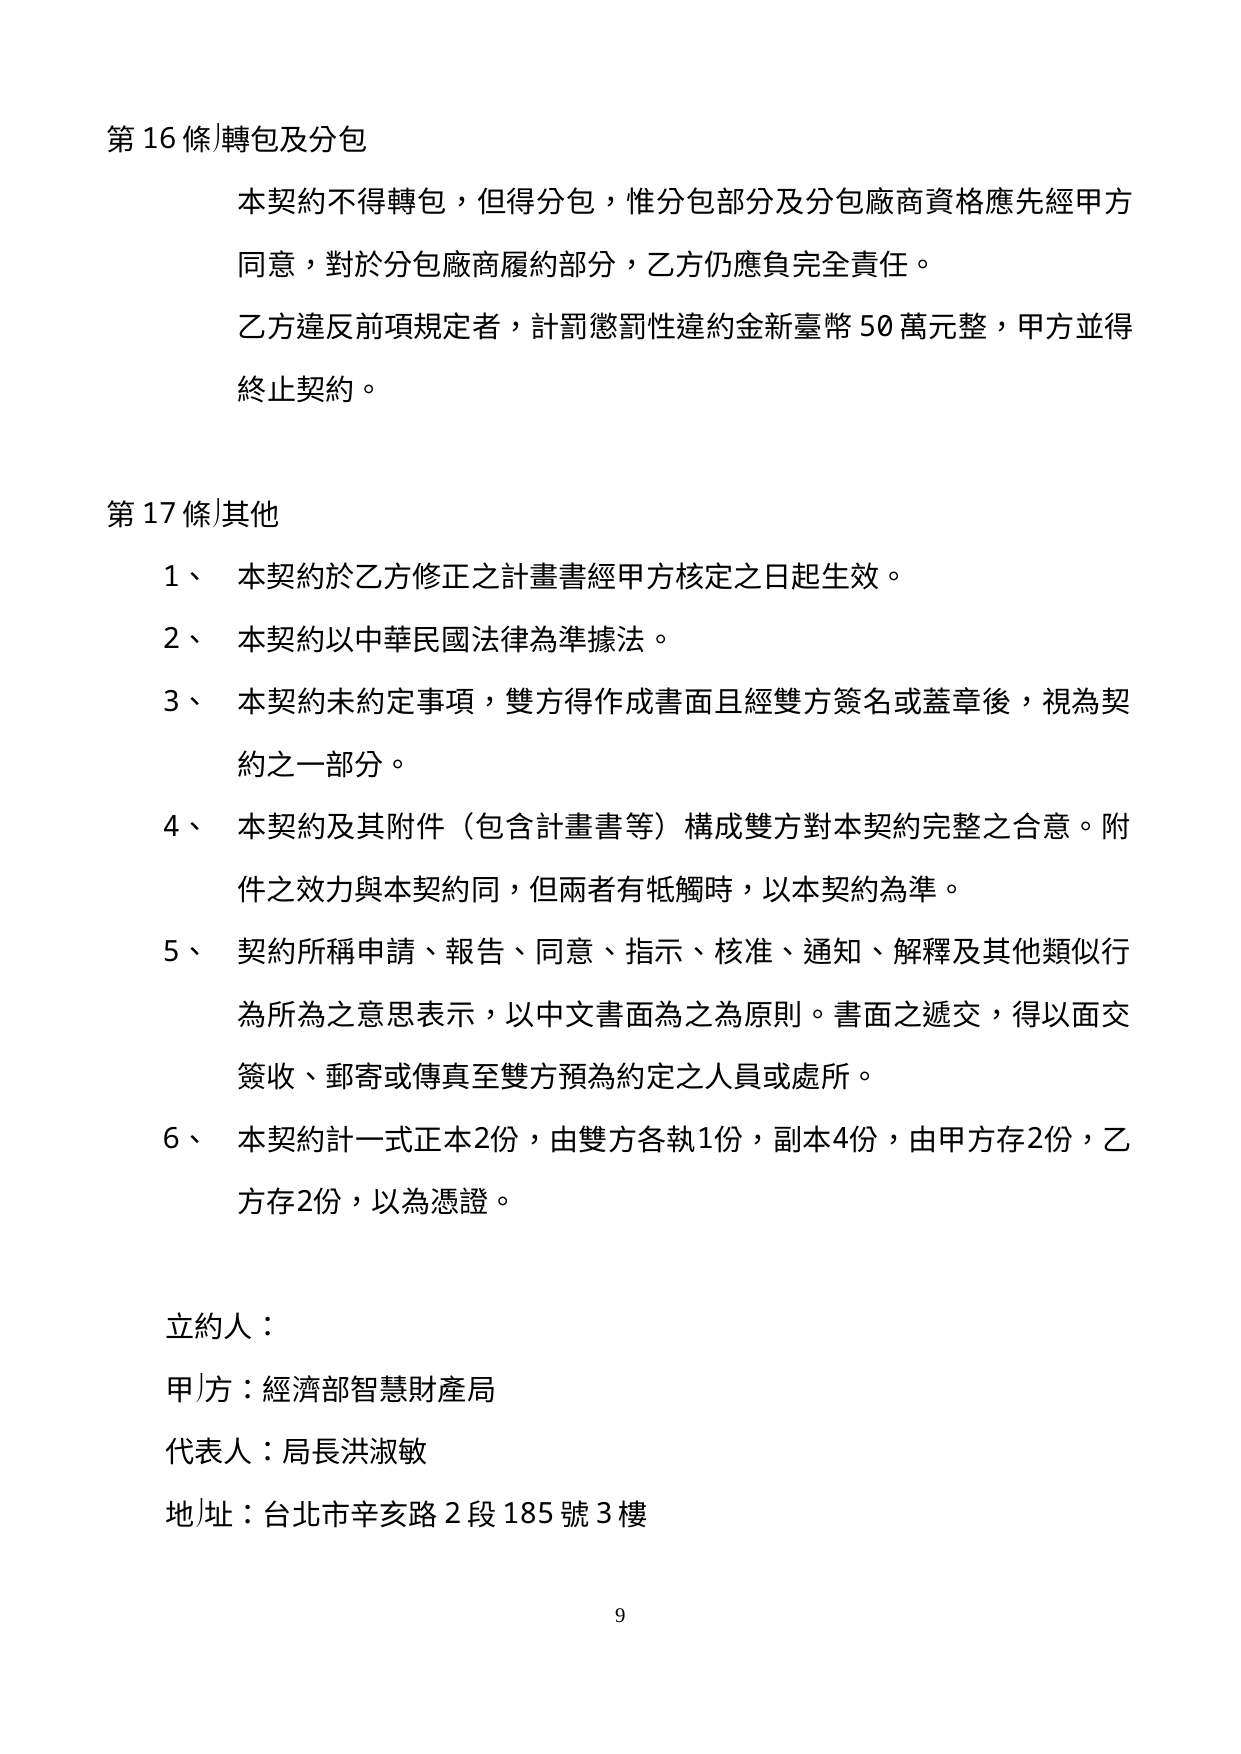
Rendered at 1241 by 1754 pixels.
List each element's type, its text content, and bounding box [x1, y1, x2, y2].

text 地址：台北市辛亥路2段185號3樓 [165, 1471, 1134, 1533]
text 立約人： [165, 1283, 1134, 1346]
text 本契約不得轉包，但得分包，惟分包部分及分包廠商資格應先經甲方同意，對於分包廠商履約部分，乙方仍應負完全責任。 [238, 158, 1134, 283]
list 契約所稱申請、報告、同意、指示、核准、通知、解釋及其他類似行為所為之意思表示，以中文書面為之為原則。書面之遞交，得以面交簽收、郵寄或傳真至雙方預為約定之人員或處所。 [162, 908, 1132, 1096]
list 本契約未約定事項，雙方得作成書面且經雙方簽名或蓋章後，視為契約之一部分。 [162, 658, 1132, 783]
text 代表人：局長洪淑敏 [165, 1408, 1134, 1471]
list 本契約於乙方修正之計畫書經甲方核定之日起生效。 [162, 533, 1132, 596]
text 第17條其他 [106, 471, 1134, 533]
list 本契約以中華民國法律為準據法。 [162, 596, 1132, 658]
text 第16條轉包及分包 [106, 96, 1134, 158]
list 本契約計一式正本2份，由雙方各執1份，副本4份，由甲方存2份，乙方存2份，以為憑證。 [162, 1096, 1132, 1221]
text 甲方：經濟部智慧財產局 [165, 1346, 1134, 1408]
list 本契約及其附件（包含計畫書等）構成雙方對本契約完整之合意。附件之效力與本契約同，但兩者有牴觸時，以本契約為準。 [162, 783, 1132, 908]
text 乙方違反前項規定者，計罰懲罰性違約金新臺幣50萬元整，甲方並得終止契約。 [238, 283, 1134, 408]
